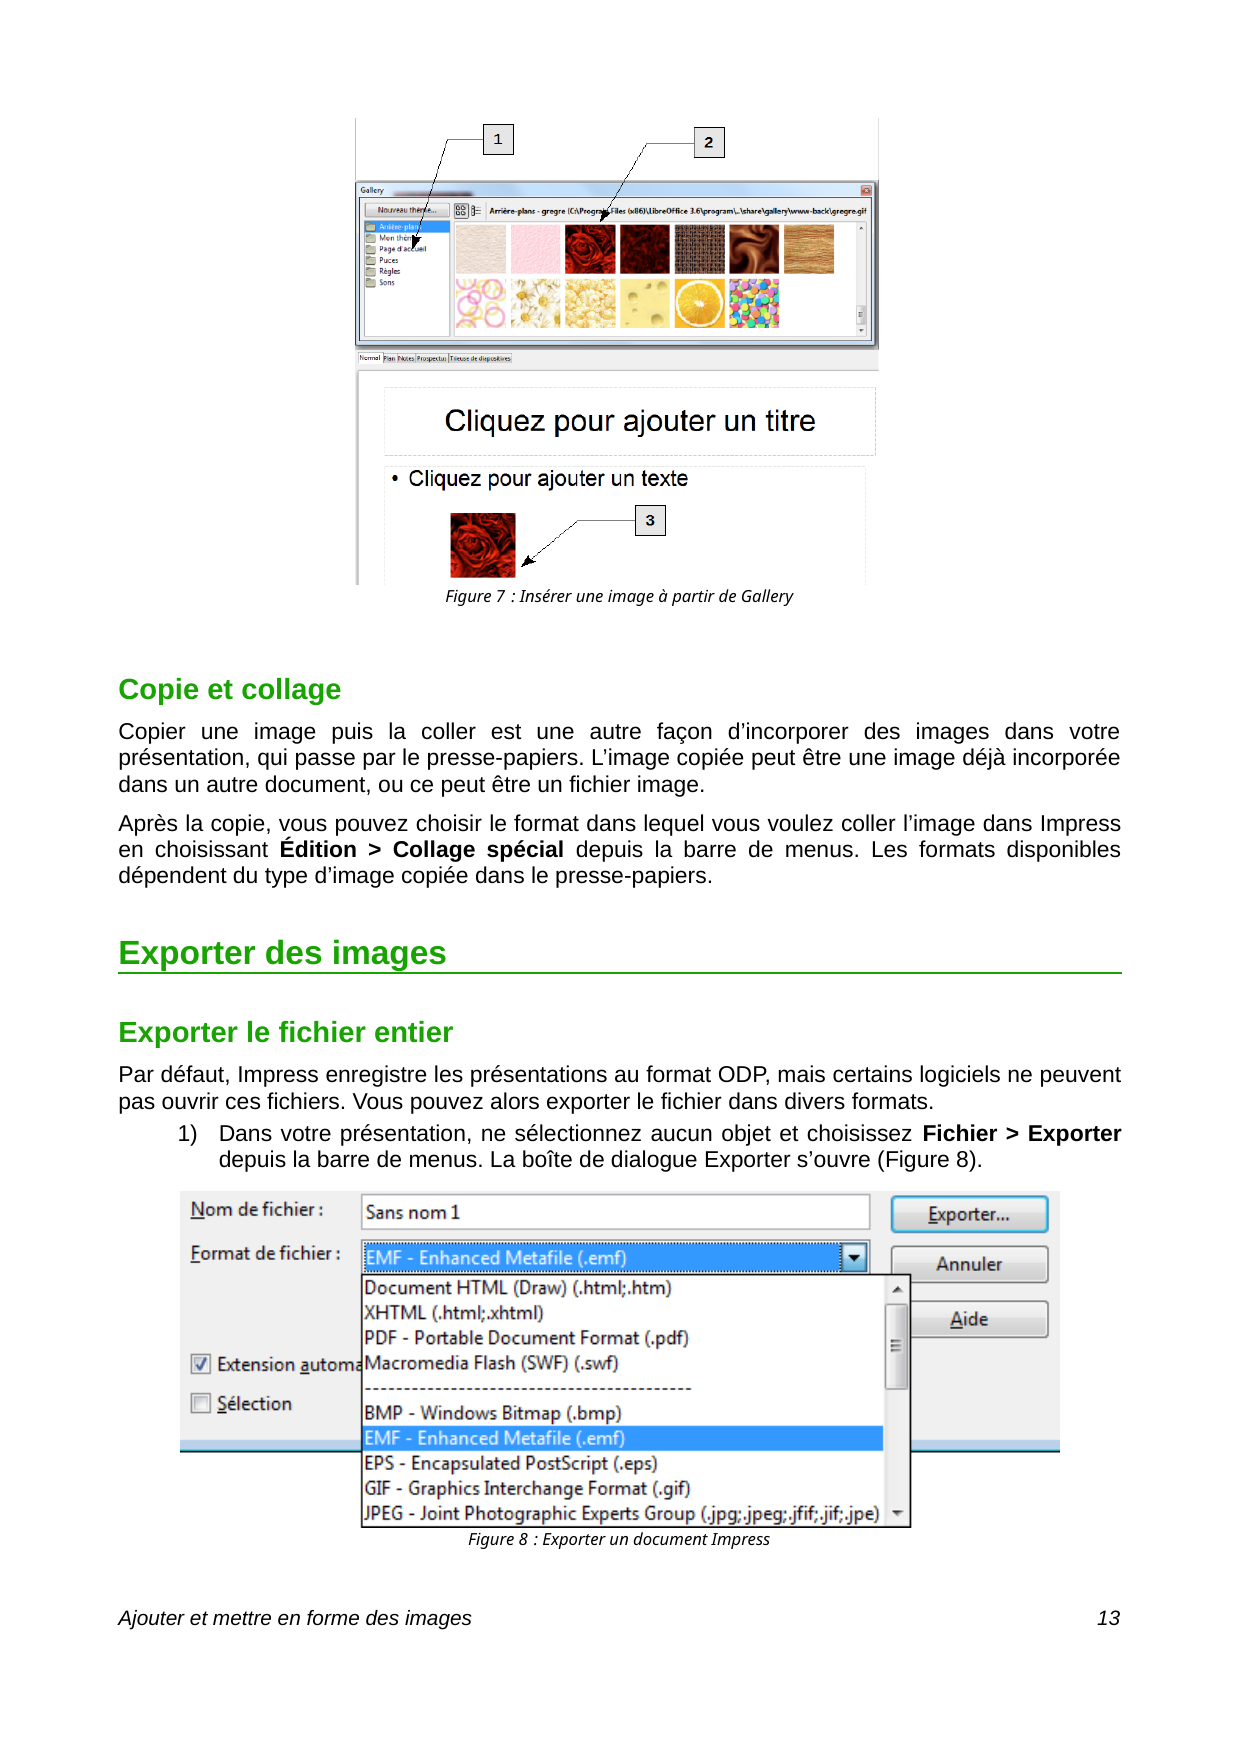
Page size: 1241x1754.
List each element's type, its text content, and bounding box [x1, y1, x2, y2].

picture [354, 118, 887, 585]
text Figure 8 : Exporter un document Impress [180, 1528, 1060, 1550]
subtitle Exporter le fichier entier [118, 1016, 1122, 1049]
text Après la copie, vous pouvez choisir le format dans lequel vous voulez coller l’image dans Impress en choisissant Édition > Collage spécial depuis la barre de menus. Les formats disponibles dépendent du type d’image copiée dans le presse-papiers. [118, 809, 1122, 889]
subtitle Par défaut, Impress enregistre les présentations au format ODP, mais certains logiciels ne peuvent pas ouvrir ces fichiers. Vous pouvez alors exporter le fichier dans divers formats. [118, 1061, 1122, 1114]
picture [180, 1191, 1060, 1528]
subtitle Exporter des images [118, 933, 1122, 972]
text Figure 7 : Insérer une image à partir de Gallery [354, 585, 886, 608]
subtitle Copie et collage [118, 672, 1122, 706]
list Dans votre présentation, ne sélectionnez aucun objet et choisissez Fichier > Exporter depuis la barre de menus. La boîte de dialogue Exporter s’ouvre (Figure 8). [177, 1120, 1122, 1173]
text Copier une image puis la coller est une autre façon d’incorporer des images dans votre présentation, qui passe par le presse-papiers. L’image copiée peut être une image déjà incorporée dans un autre document, ou ce peut être un fichier image. [118, 718, 1122, 797]
